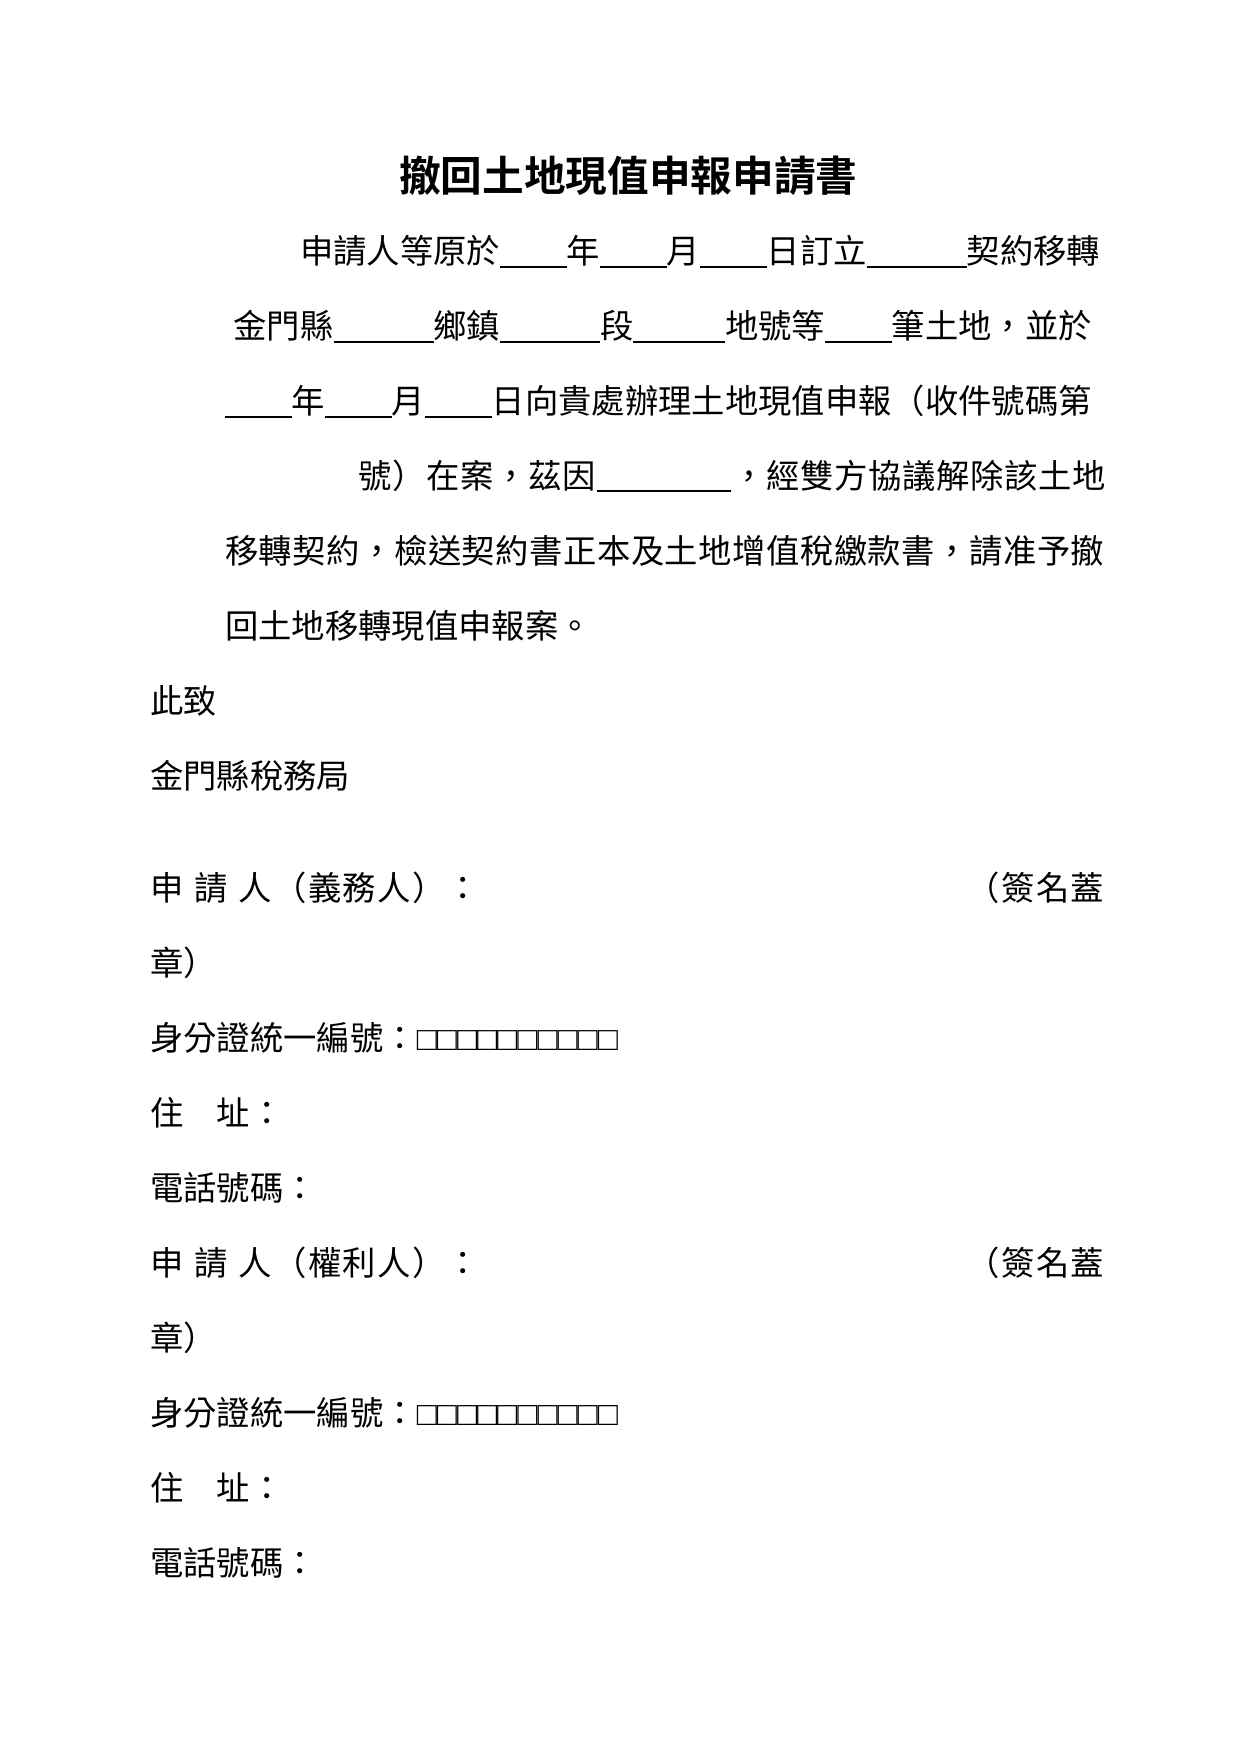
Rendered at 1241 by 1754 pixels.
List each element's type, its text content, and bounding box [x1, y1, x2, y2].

text 金門縣 鄉鎮 段 地號等 筆土地，並於 [200, 286, 1106, 361]
text 住 址： [150, 1449, 1106, 1524]
text [994, 24, 1162, 80]
text 此致 [150, 661, 1106, 736]
text [94, 42, 206, 99]
text 電話號碼： [150, 1149, 1106, 1224]
text 身分證統一編號：□□□□□□□□□□ [150, 1374, 1106, 1449]
text 住 址： [150, 1074, 1106, 1149]
text 撤回土地現值申報申請書 [150, 136, 1106, 211]
text 號）在案，茲因 ，經雙方協議解除該土地移轉契約，檢送契約書正本及土地增值稅繳款書，請准予撤回土地移轉現值申報案。 [225, 436, 1106, 661]
text 金門縣稅務局 [150, 736, 1106, 811]
text 年 月 日向貴處辦理土地現值申報（收件號碼第 [225, 361, 1106, 436]
text 電話號碼： [150, 1524, 1106, 1599]
text 申 請 人（義務人）： （簽名蓋章） [150, 849, 1106, 999]
text 申請人等原於 年 月 日訂立 契約移轉 [200, 211, 1106, 286]
text 身分證統一編號：□□□□□□□□□□ [150, 999, 1106, 1074]
text 申 請 人（權利人）： （簽名蓋章） [150, 1224, 1106, 1374]
